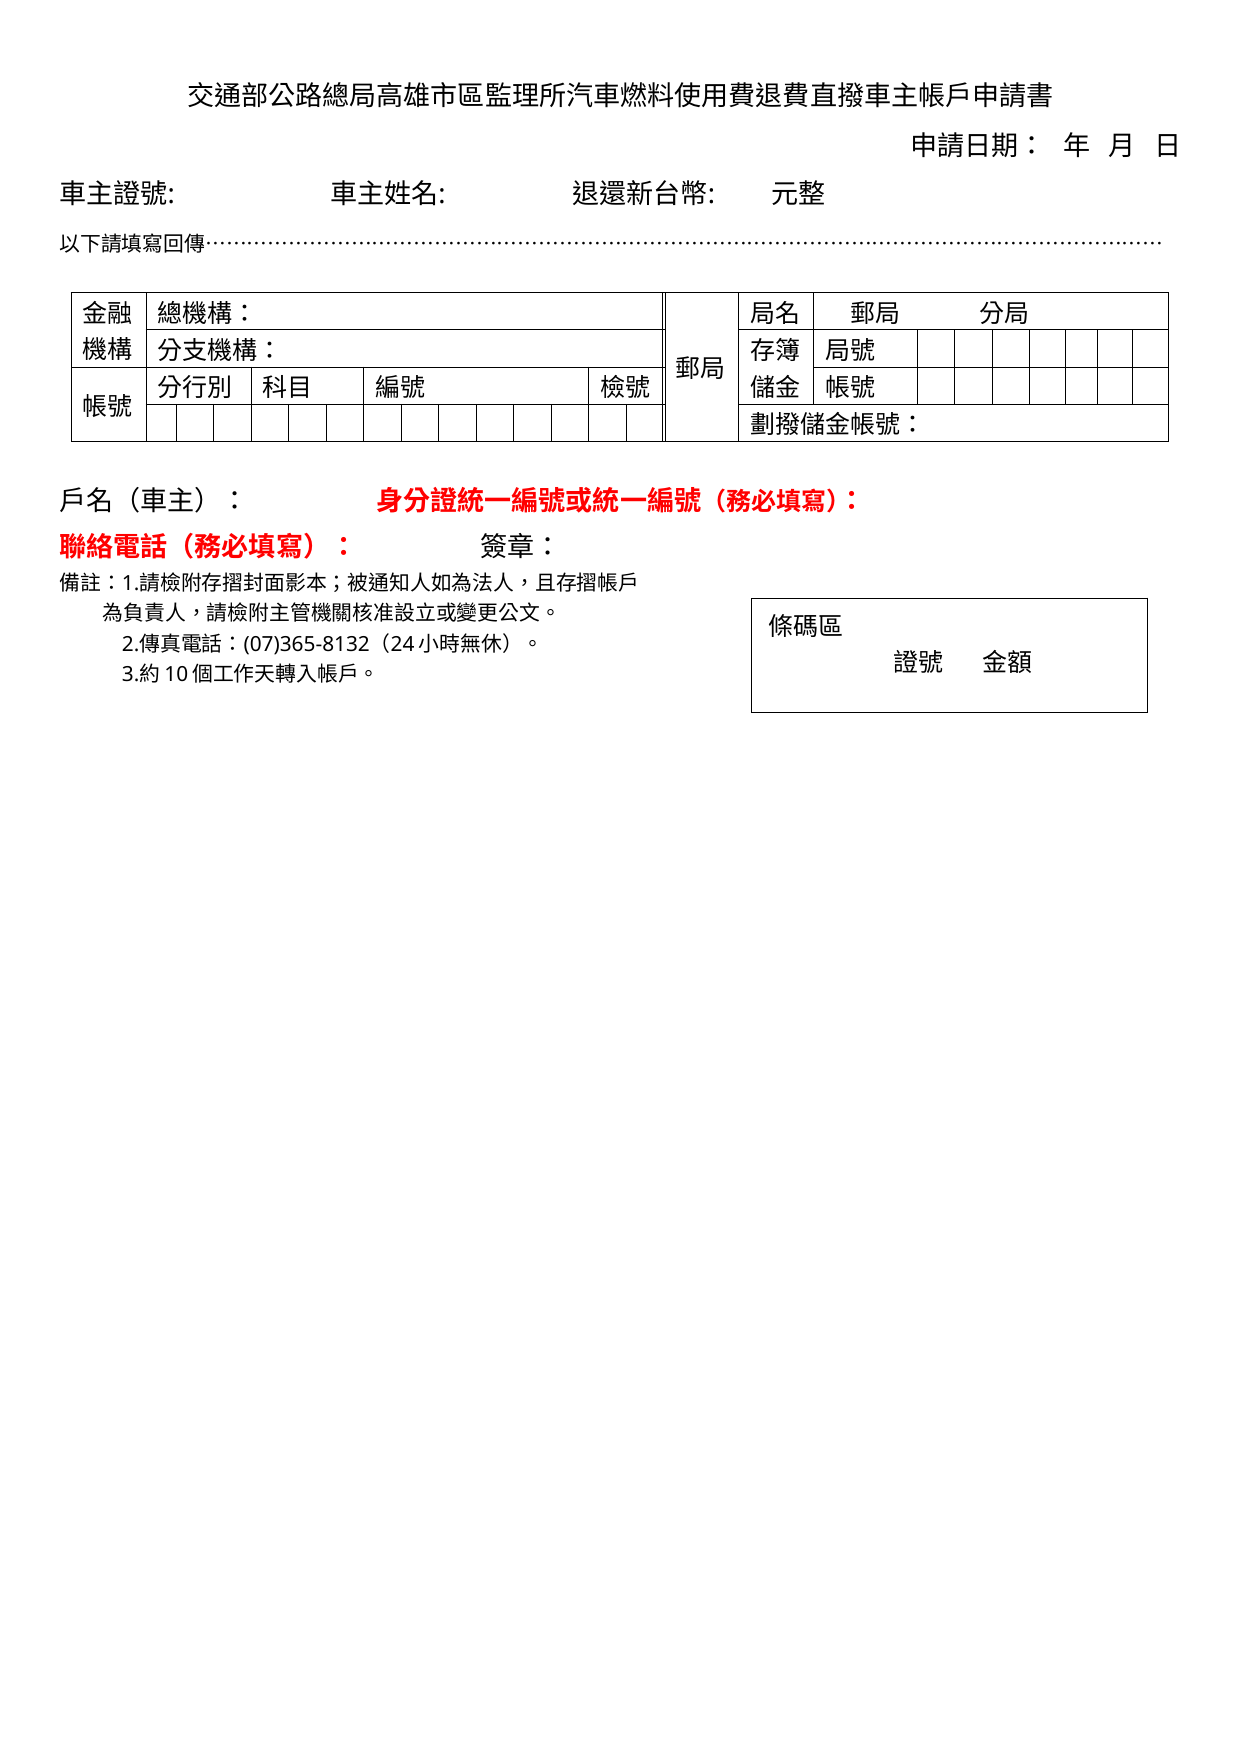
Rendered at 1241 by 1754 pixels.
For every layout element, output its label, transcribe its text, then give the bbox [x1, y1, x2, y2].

text 車主證號: 車主姓名: 退還新台幣: 元整 [59, 165, 1181, 213]
table_cell [1066, 330, 1097, 367]
table_cell [955, 368, 992, 404]
table_cell 分支機構： [147, 330, 662, 367]
table_cell [364, 405, 401, 441]
table_cell [1098, 368, 1132, 404]
table_cell [514, 405, 551, 441]
table_cell [918, 330, 954, 367]
table_cell 分行別 [147, 368, 251, 404]
text 聯絡電話（務必填寫）： 簽章： [59, 518, 1181, 566]
table_cell 檢號 [589, 368, 662, 404]
table_cell 科目 [252, 368, 363, 404]
table_cell [289, 405, 326, 441]
table_cell [993, 330, 1029, 367]
table_cell [918, 368, 954, 404]
table_cell [627, 405, 662, 441]
table_cell [552, 405, 588, 441]
text 交通部公路總局高雄市區監理所汽車燃料使用費退費直撥車主帳戶申請書 [59, 59, 1181, 117]
table_cell [589, 405, 626, 441]
table_cell [1133, 330, 1168, 367]
table_cell 劃撥儲金帳號： [739, 405, 1168, 441]
table_cell [955, 330, 992, 367]
table_cell [439, 405, 476, 441]
table_cell [147, 405, 176, 441]
table_cell [177, 405, 213, 441]
text 條碼區 [768, 606, 1132, 643]
table_cell [1133, 368, 1168, 404]
table_header 郵局 分局 [814, 293, 1168, 329]
table_header 總機構： [147, 293, 662, 329]
text 戶名（車主）： 身分證統一編號或統一編號（務必填寫）： [59, 479, 1181, 518]
table_cell 帳號 [72, 368, 146, 441]
table_cell [1030, 368, 1065, 404]
table_cell [1098, 330, 1132, 367]
table_cell 編號 [364, 368, 588, 404]
text 備註：1.請檢附存摺封面影本；被通知人如為法人，且存摺帳戶 [59, 566, 1181, 597]
table_cell 存簿儲金 [739, 330, 813, 404]
text 證號 金額 [768, 643, 1132, 679]
table_cell [214, 405, 251, 441]
table_cell [477, 405, 513, 441]
table_cell [252, 405, 288, 441]
table_cell [327, 405, 363, 441]
text [1148, 597, 1181, 687]
table_header 局名 [739, 293, 813, 329]
table_header 金融機構 [72, 293, 146, 367]
table_cell 帳號 [814, 368, 917, 404]
text 以下請填寫回傳………………………………………………………………………………………………………………………… [59, 213, 1181, 261]
table_cell 局號 [814, 330, 917, 367]
table_cell [402, 405, 438, 441]
table_cell [1030, 330, 1065, 367]
table_cell [1066, 368, 1097, 404]
text 申請日期： 年 月 日 [59, 117, 1181, 165]
text 為負責人，請檢附主管機關核准設立或變更公文。 2.傳真電話：(07)365-8132（24小時無休）。 3.約10個工作天轉入帳戶。 [59, 597, 751, 687]
table_header 郵局 [666, 293, 738, 441]
table_cell [993, 368, 1029, 404]
